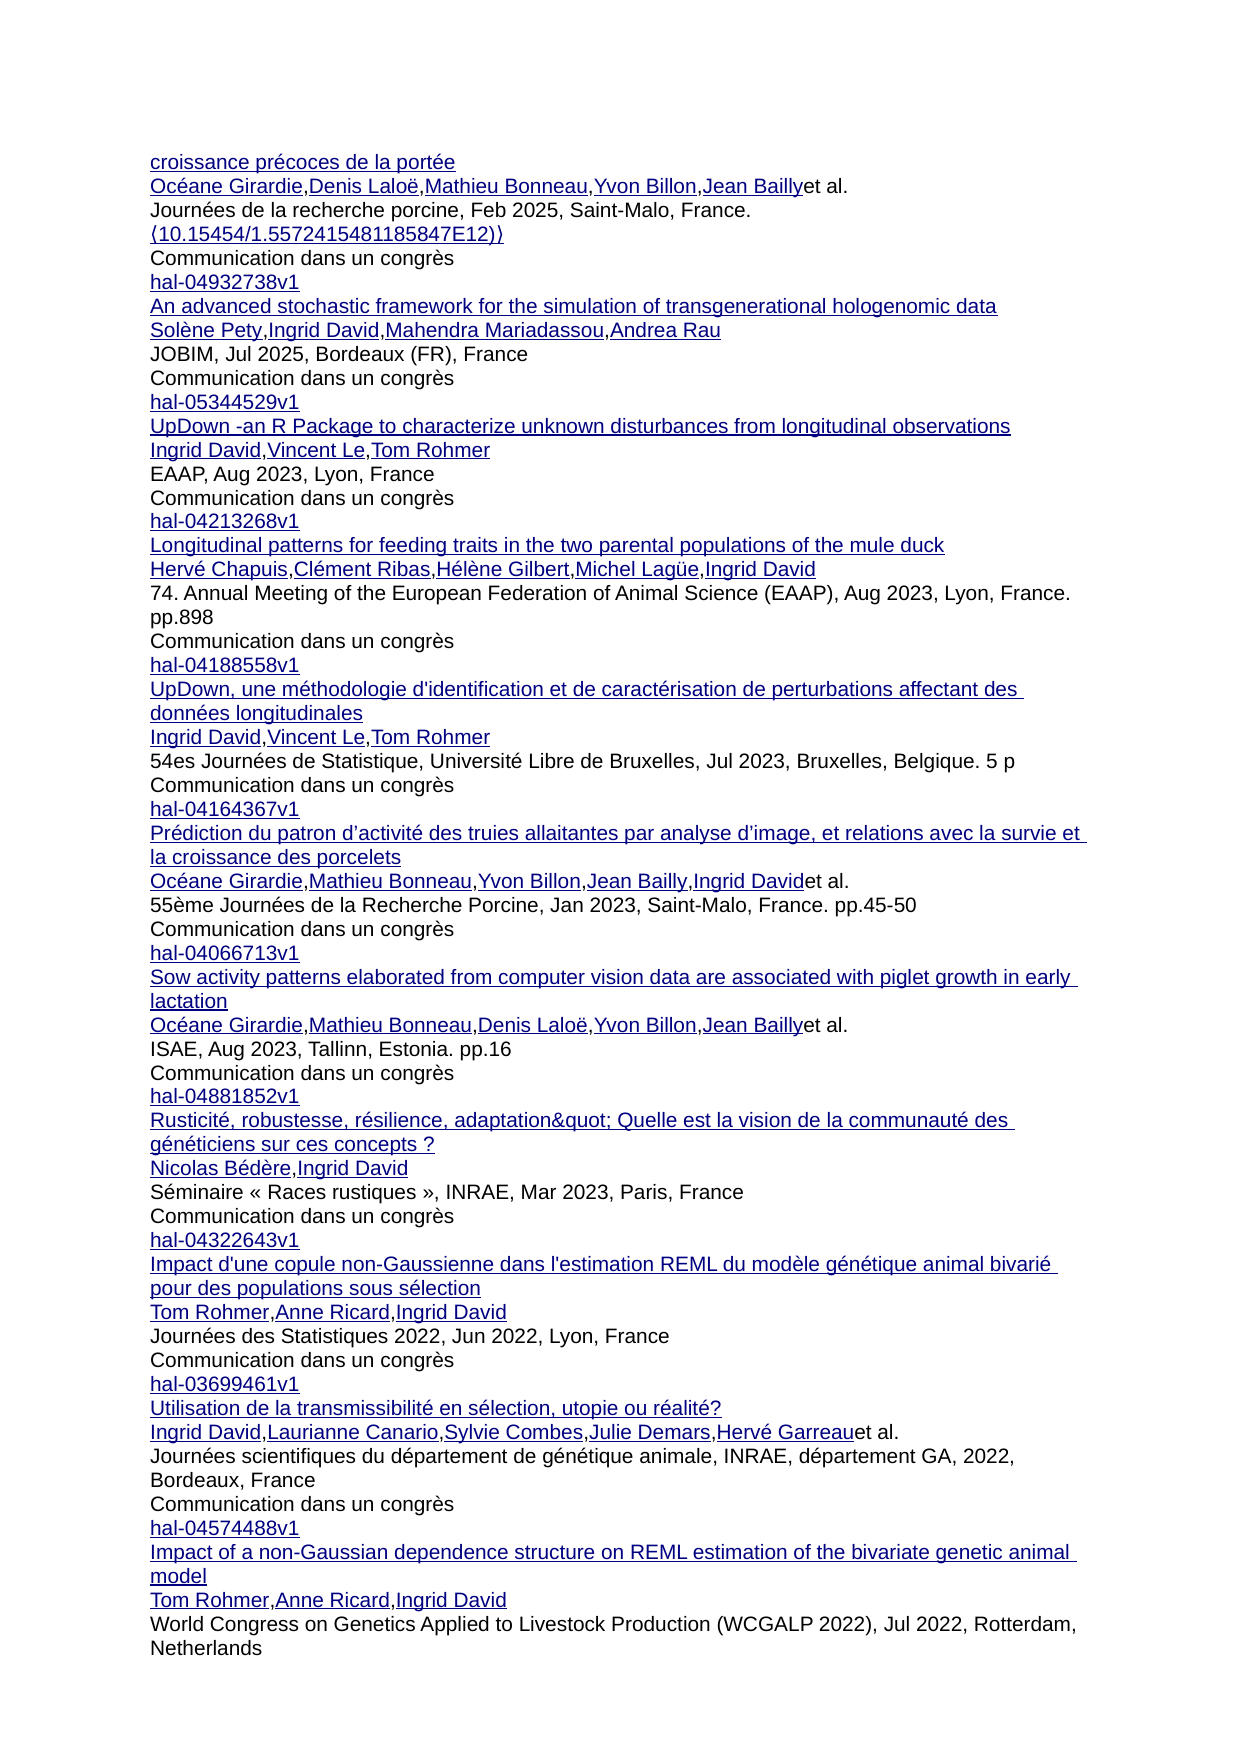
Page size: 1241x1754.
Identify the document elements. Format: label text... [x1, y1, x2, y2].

table_cell UpDown -an R Package to characterize unknown disturbances from longitudinal observations Ingrid David,Vincent Le,Tom Rohmer EAAP, Aug 2023, Lyon, France Communication dans un congrès hal-04213268v1 [150, 414, 1090, 533]
table_cell croissance précoces de la portée Océane Girardie,Denis Laloë,Mathieu Bonneau,Yvon Billon,Jean Baillyet al. Journées de la recherche porcine, Feb 2025, Saint-Malo, France. ⟨10.15454/1.5572415481185847E12)⟩ Communication dans un congrès hal-04932738v1 [150, 150, 1090, 294]
table_cell Impact of a non-Gaussian dependence structure on REML estimation of the bivariate genetic animal model Tom Rohmer,Anne Ricard,Ingrid David World Congress on Genetics Applied to Livestock Production (WCGALP 2022), Jul 2022, Rotterdam, Netherlands [150, 1540, 1090, 1659]
table_cell Prédiction du patron d’activité des truies allaitantes par analyse d’image, et relations avec la survie et la croissance des porcelets Océane Girardie,Mathieu Bonneau,Yvon Billon,Jean Bailly,Ingrid Davidet al. 55ème Journées de la Recherche Porcine, Jan 2023, Saint-Malo, France. pp.45-50 Communication dans un congrès hal-04066713v1 [150, 821, 1090, 964]
table_cell Impact d'une copule non-Gaussienne dans l'estimation REML du modèle génétique animal bivarié pour des populations sous sélection Tom Rohmer,Anne Ricard,Ingrid David Journées des Statistiques 2022, Jun 2022, Lyon, France Communication dans un congrès hal-03699461v1 [150, 1252, 1090, 1396]
table_cell Longitudinal patterns for feeding traits in the two parental populations of the mule duck Hervé Chapuis,Clément Ribas,Hélène Gilbert,Michel Lagüe,Ingrid David 74. Annual Meeting of the European Federation of Animal Science (EAAP), Aug 2023, Lyon, France. pp.898 Communication dans un congrès hal-04188558v1 [150, 533, 1090, 677]
table_cell UpDown, une méthodologie d'identification et de caractérisation de perturbations affectant des données longitudinales Ingrid David,Vincent Le,Tom Rohmer 54es Journées de Statistique, Université Libre de Bruxelles, Jul 2023, Bruxelles, Belgique. 5 p Communication dans un congrès hal-04164367v1 [150, 677, 1090, 821]
table_cell Rusticité, robustesse, résilience, adaptation&quot; Quelle est la vision de la communauté des généticiens sur ces concepts ? Nicolas Bédère,Ingrid David Séminaire « Races rustiques », INRAE, Mar 2023, Paris, France Communication dans un congrès hal-04322643v1 [150, 1108, 1090, 1252]
table_cell An advanced stochastic framework for the simulation of transgenerational hologenomic data Solène Pety,Ingrid David,Mahendra Mariadassou,Andrea Rau JOBIM, Jul 2025, Bordeaux (FR), France Communication dans un congrès hal-05344529v1 [150, 294, 1090, 413]
table_cell Utilisation de la transmissibilité en sélection, utopie ou réalité? Ingrid David,Laurianne Canario,Sylvie Combes,Julie Demars,Hervé Garreauet al. Journées scientifiques du département de génétique animale, INRAE, département GA, 2022, Bordeaux, France Communication dans un congrès hal-04574488v1 [150, 1396, 1090, 1539]
table_cell Sow activity patterns elaborated from computer vision data are associated with piglet growth in early lactation Océane Girardie,Mathieu Bonneau,Denis Laloë,Yvon Billon,Jean Baillyet al. ISAE, Aug 2023, Tallinn, Estonia. pp.16 Communication dans un congrès hal-04881852v1 [150, 965, 1090, 1108]
